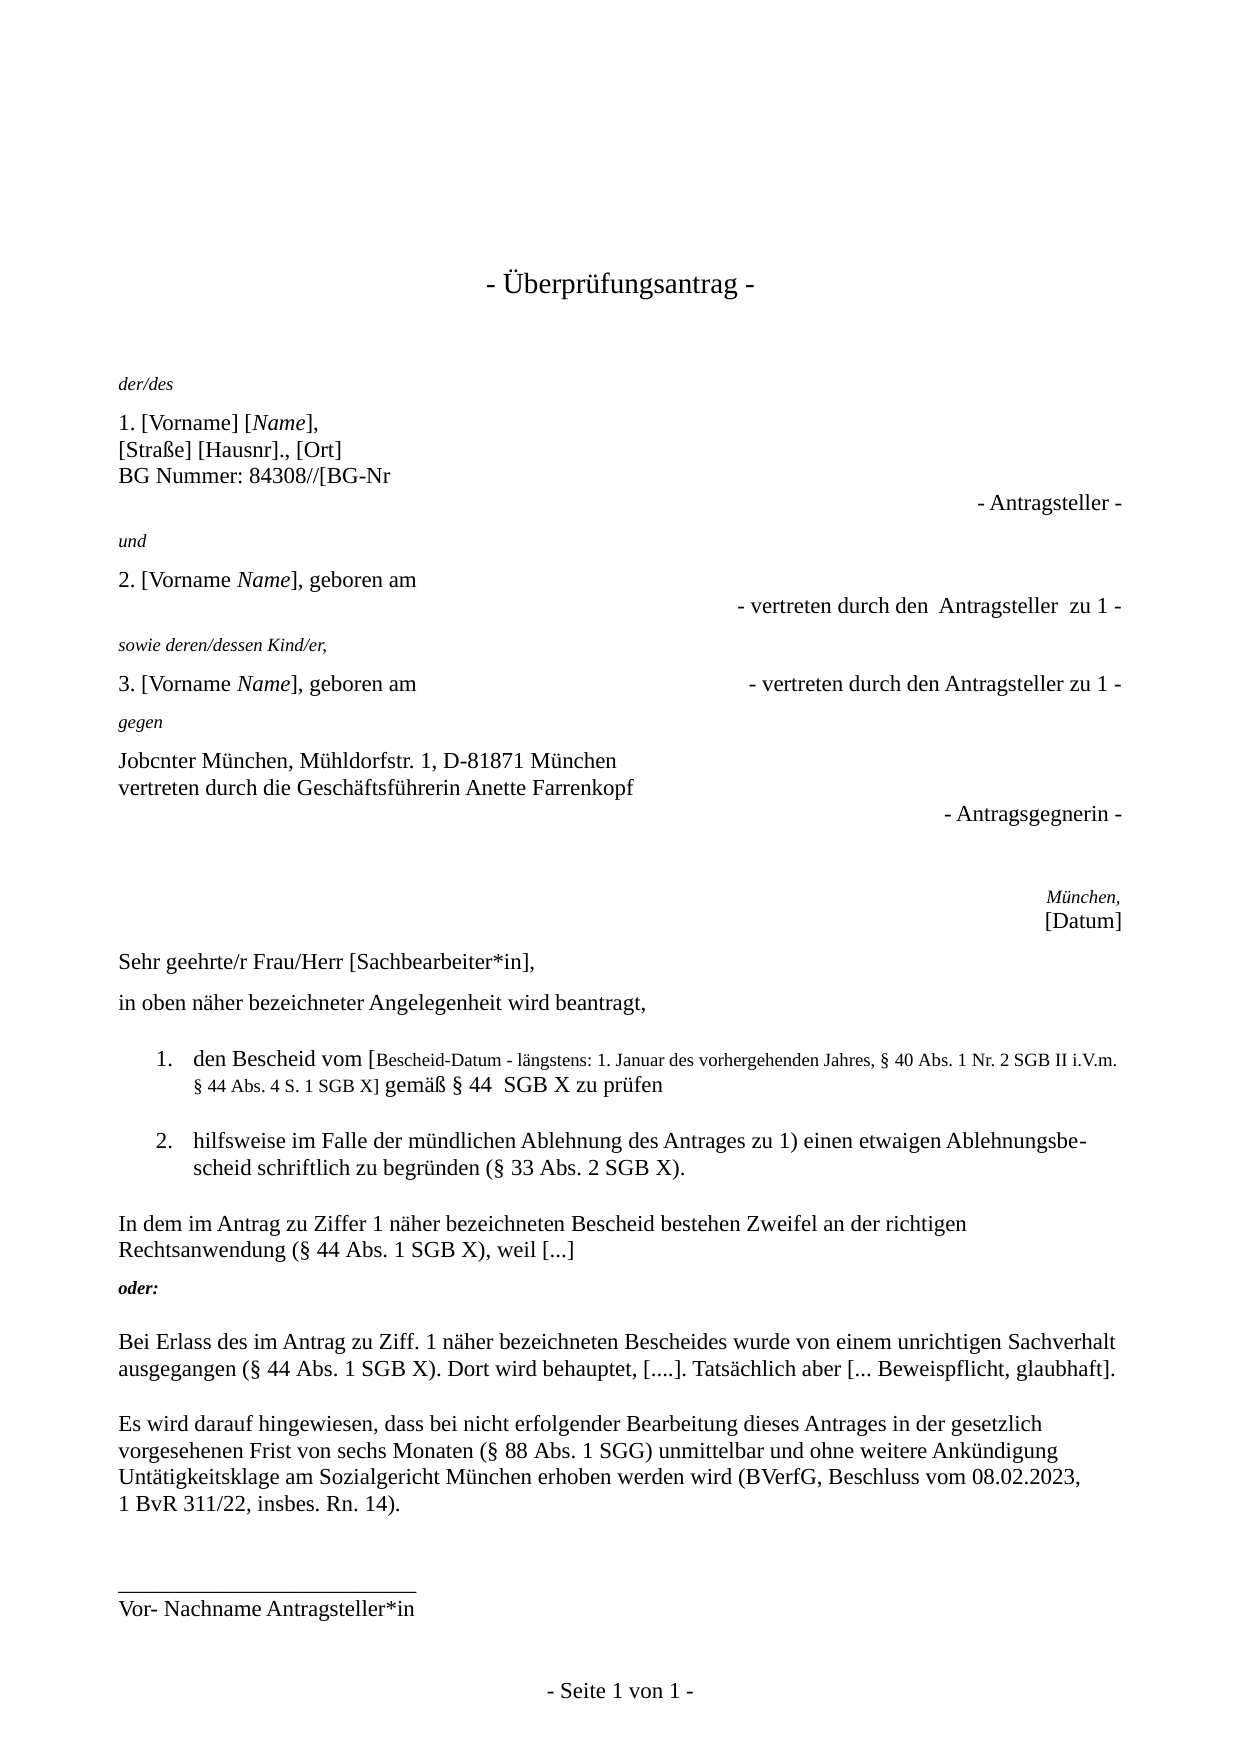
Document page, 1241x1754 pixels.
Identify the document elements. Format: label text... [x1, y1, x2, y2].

table_header Jobcnter München, Mühldorfstr. 1, D-81871 München vertreten durch die Geschäftsführerin Anette Farrenkopf [118, 748, 679, 826]
table_header - vertreten durch den Antragsteller zu 1 - [680, 566, 1122, 619]
table_header - vertreten durch den Antragsteller zu 1 - [680, 670, 1122, 696]
text und [118, 530, 1122, 551]
text der/des [118, 373, 1122, 395]
text [Datum] [118, 907, 1122, 933]
text sowie deren/dessen Kind/er, [118, 633, 1122, 655]
table_header - Antragsteller - [680, 410, 1122, 515]
text Es wird darauf hingewiesen, dass bei nicht erfolgender Bearbeitung dieses Antrages in der gesetzlich vorgesehenen Frist von sechs Monaten (§ 88 Abs. 1 SGG) unmittelbar und ohne weitere Ankündigung Untätigkeitsklage am Sozialgericht München erhoben werden wird (BVerfG, Beschluss vom 08.02.2023, 1 BvR 311/22, insbes. Rn. 14). __________________________ Vor- Nachname Antragsteller*in [118, 1411, 1122, 1621]
text oder: [118, 1277, 1122, 1299]
text München, [118, 886, 1122, 907]
text Sehr geehrte/r Frau/Herr [Sachbearbeiter*in], [118, 948, 1122, 974]
table_header 1. [Vorname] [Name], [Straße] [Hausnr]., [Ort] BG Nummer: 84308//[BG-Nr [118, 410, 679, 515]
text - Überprüfungsantrag - [118, 266, 1122, 299]
text gegen [118, 711, 1122, 733]
text In dem im Antrag zu Ziffer 1 näher bezeichneten Bescheid bestehen Zweifel an der richtigen Rechtsanwendung (§ 44 Abs. 1 SGB X), weil [...] [118, 1209, 1122, 1262]
text Bei Erlass des im Antrag zu Ziff. 1 näher bezeichneten Bescheides wurde von einem unrichtigen Sachverhalt ausgegangen (§ 44 Abs. 1 SGB X). Dort wird behauptet, [....]. Tatsächlich aber [... Beweispflicht, glaubhaft]. [118, 1328, 1122, 1381]
list hilfsweise im Falle der mündlichen Ablehnung des Antrages zu 1) einen etwaigen Ablehnungsbe­scheid schriftlich zu begründen (§ 33 Abs. 2 SGB X). [156, 1127, 1122, 1180]
text in oben näher bezeichneter Angelegenheit wird beantragt, [118, 989, 1122, 1016]
table_header 2. [Vorname Name], geboren am [118, 566, 679, 619]
table_header - Antragsgegnerin - [680, 748, 1122, 826]
table_header 3. [Vorname Name], geboren am [118, 670, 679, 696]
list den Bescheid vom [Bescheid-Datum - längstens: 1. Januar des vorhergehenden Jahres, § 40 Abs. 1 Nr. 2 SGB II i.V.m. § 44 Abs. 4 S. 1 SGB X] gemäß § 44 SGB X zu prüfen [156, 1045, 1122, 1098]
